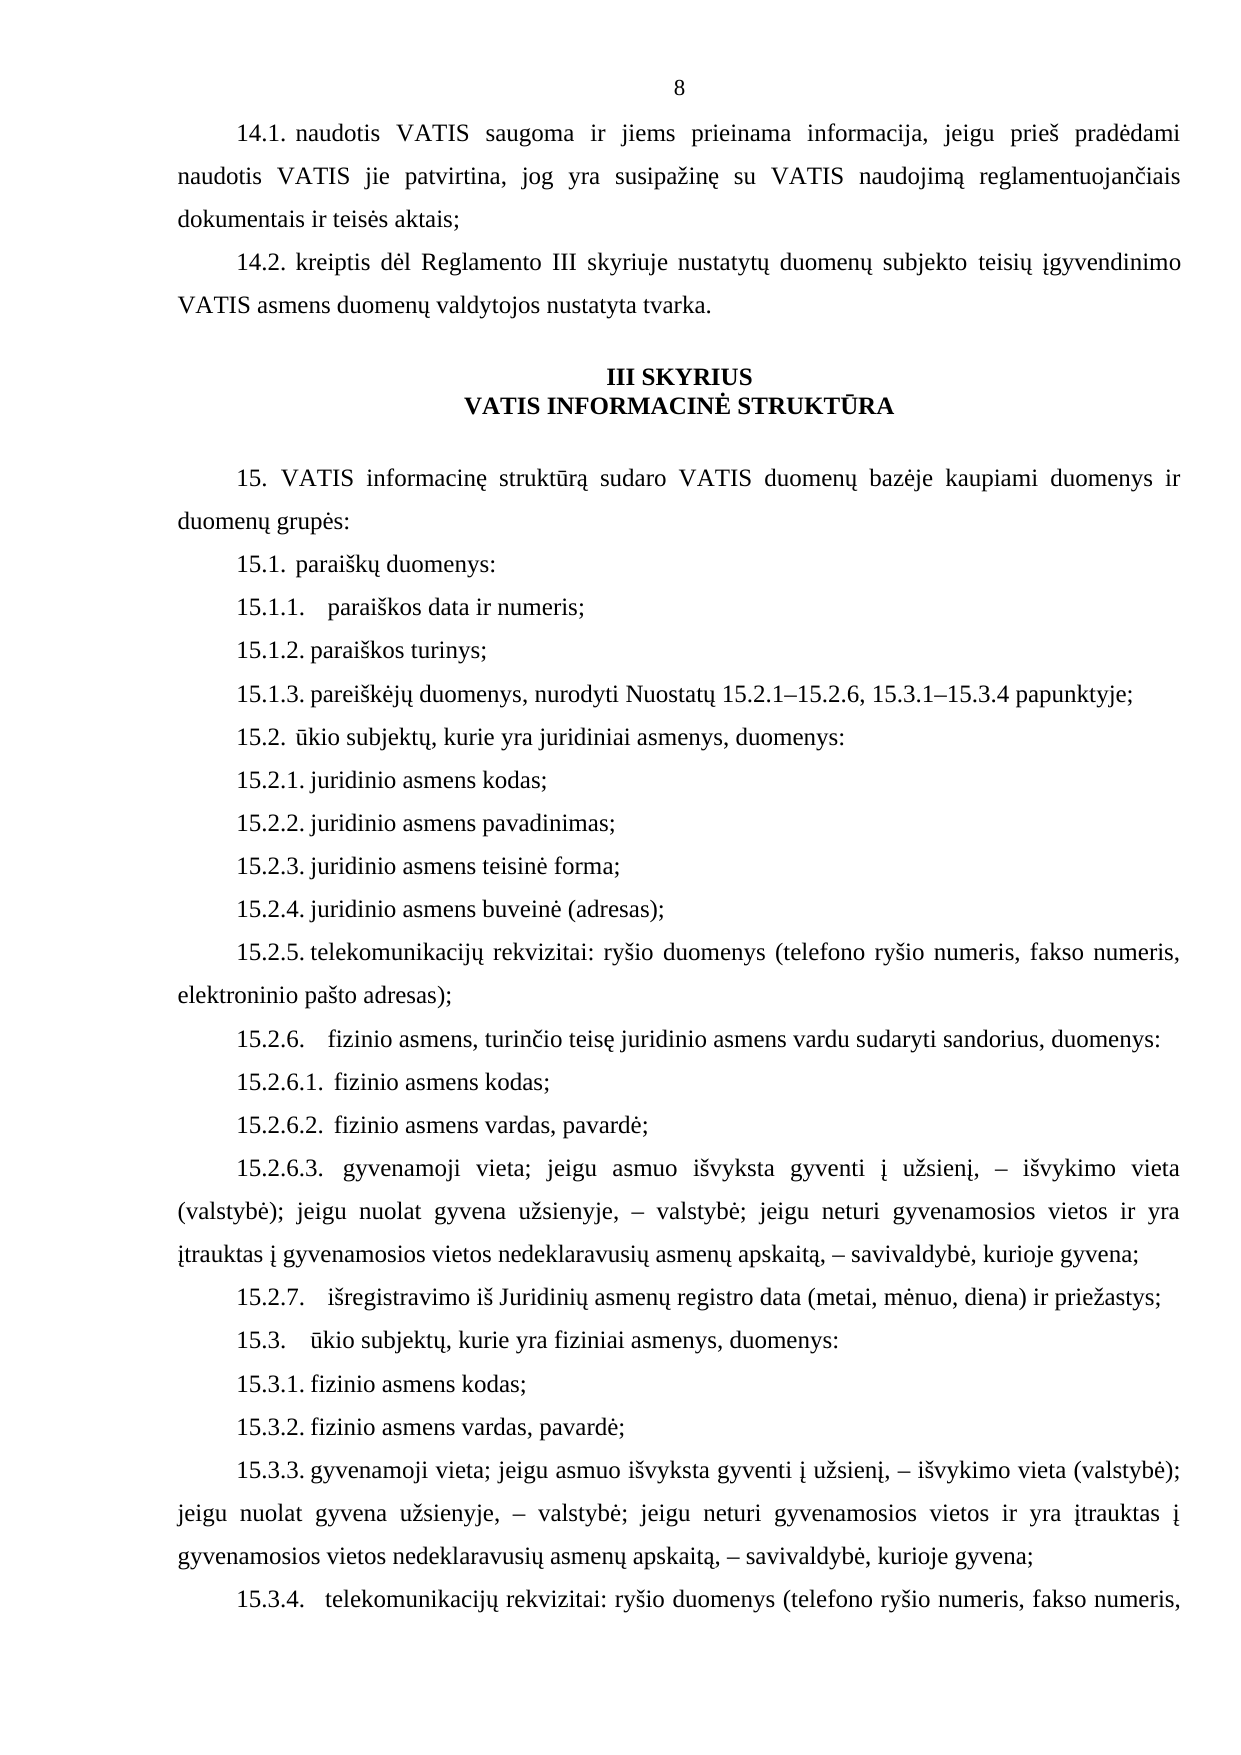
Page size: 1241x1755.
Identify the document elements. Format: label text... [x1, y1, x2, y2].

text 15.2.6. fizinio asmens, turinčio teisę juridinio asmens vardu sudaryti sandorius, duomenys: [177, 1024, 1181, 1052]
text 15.3.1. fizinio asmens kodas; [177, 1369, 1181, 1397]
text 15.3.2. fizinio asmens vardas, pavardė; [177, 1412, 1181, 1441]
text 15.3. ūkio subjektų, kurie yra fiziniai asmenys, duomenys: [236, 1326, 1181, 1354]
text 15.1.2. paraiškos turinys; [177, 636, 1181, 664]
text 15.1. paraiškų duomenys: [177, 549, 1181, 578]
text 15.2.5. telekomunikacijų rekvizitai: ryšio duomenys (telefono ryšio numeris, fakso numeris, elektroninio pašto adresas); [177, 937, 1181, 1009]
text 15.2.6.3. gyvenamoji vieta; jeigu asmuo išvyksta gyventi į užsienį, – išvykimo vieta (valstybė); jeigu nuolat gyvena užsienyje, – valstybė; jeigu neturi gyvenamosios vietos ir yra įtrauktas į gyvenamosios vietos nedeklaravusių asmenų apskaitą, – savivaldybė, kurioje gyvena; [177, 1153, 1181, 1268]
text 15.2. ūkio subjektų, kurie yra juridiniai asmenys, duomenys: [177, 722, 1181, 751]
text 15.2.7. išregistravimo iš Juridinių asmenų registro data (metai, mėnuo, diena) ir priežastys; [177, 1282, 1181, 1311]
text 15.2.4. juridinio asmens buveinė (adresas); [177, 894, 1181, 923]
text 15.2.2. juridinio asmens pavadinimas; [177, 808, 1181, 837]
text 15. VATIS informacinę struktūrą sudaro VATIS duomenų bazėje kaupiami duomenys ir duomenų grupės: [177, 463, 1181, 535]
text 15.2.6.1. fizinio asmens kodas; [177, 1067, 1181, 1096]
text 15.3.4. telekomunikacijų rekvizitai: ryšio duomenys (telefono ryšio numeris, fakso numeris, [177, 1584, 1181, 1613]
text 15.2.6.2. fizinio asmens vardas, pavardė; [177, 1110, 1181, 1139]
text VATIS INFORMACINĖ STRUKTŪRA [177, 391, 1181, 420]
text 15.1.3. pareiškėjų duomenys, nurodyti Nuostatų 15.2.1–15.2.6, 15.3.1–15.3.4 papunktyje; [177, 679, 1181, 707]
text 14.1. naudotis VATIS saugoma ir jiems prieinama informacija, jeigu prieš pradėdami naudotis VATIS jie patvirtina, jog yra susipažinę su VATIS naudojimą reglamentuojančiais dokumentais ir teisės aktais; [177, 118, 1181, 233]
text 15.1.1. paraiškos data ir numeris; [177, 592, 1181, 621]
text III SKYRIUS [177, 362, 1181, 391]
text 14.2. kreiptis dėl Reglamento III skyriuje nustatytų duomenų subjekto teisių įgyvendinimo VATIS asmens duomenų valdytojos nustatyta tvarka. [177, 247, 1181, 319]
text 15.2.1. juridinio asmens kodas; [177, 765, 1181, 794]
text 15.3.3. gyvenamoji vieta; jeigu asmuo išvyksta gyventi į užsienį, – išvykimo vieta (valstybė); jeigu nuolat gyvena užsienyje, – valstybė; jeigu neturi gyvenamosios vietos ir yra įtrauktas į gyvenamosios vietos nedeklaravusių asmenų apskaitą, – savivaldybė, kurioje gyvena; [177, 1455, 1181, 1570]
text 15.2.3. juridinio asmens teisinė forma; [177, 851, 1181, 880]
